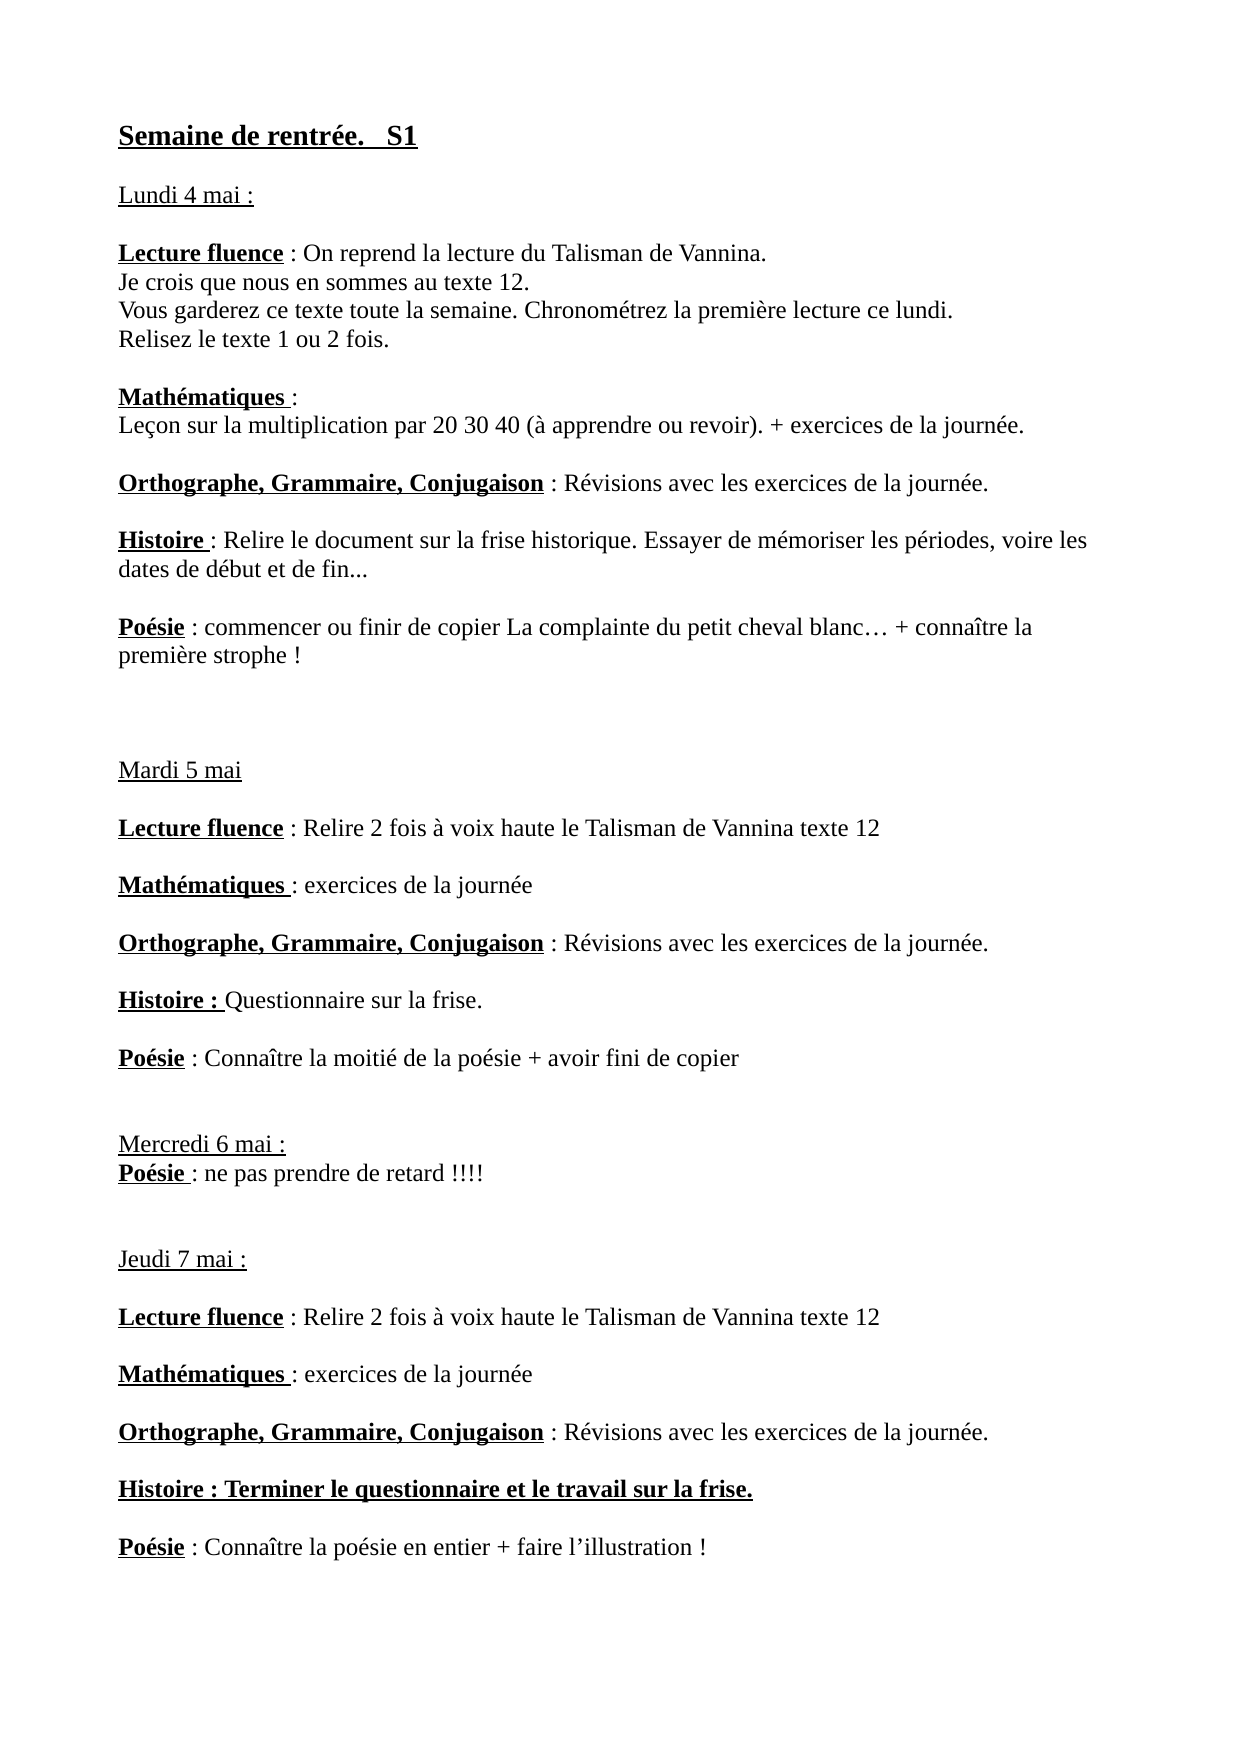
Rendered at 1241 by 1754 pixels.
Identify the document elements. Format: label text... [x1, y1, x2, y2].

text Orthographe, Grammaire, Conjugaison : Révisions avec les exercices de la journée. [118, 1417, 1122, 1445]
text Poésie : ne pas prendre de retard !!!! [118, 1158, 1122, 1187]
text Mathématiques : [118, 382, 1122, 410]
text Histoire : Terminer le questionnaire et le travail sur la frise. [118, 1474, 1122, 1503]
text Mathématiques : exercices de la journée [118, 1359, 1122, 1388]
text Histoire : Questionnaire sur la frise. [118, 985, 1122, 1014]
text Jeudi 7 mai : [118, 1244, 1122, 1273]
text Mardi 5 mai [118, 755, 1122, 784]
text Semaine de rentrée. S1 [118, 118, 1122, 152]
text Poésie : Connaître la moitié de la poésie + avoir fini de copier [118, 1043, 1122, 1072]
text Lecture fluence : Relire 2 fois à voix haute le Talisman de Vannina texte 12 [118, 813, 1122, 842]
text Vous garderez ce texte toute la semaine. Chronométrez la première lecture ce lundi. [118, 295, 1122, 324]
text Lecture fluence : Relire 2 fois à voix haute le Talisman de Vannina texte 12 [118, 1302, 1122, 1330]
text Orthographe, Grammaire, Conjugaison : Révisions avec les exercices de la journée. [118, 928, 1122, 957]
text Poésie : Connaître la poésie en entier + faire l’illustration ! [118, 1532, 1122, 1560]
text Mercredi 6 mai : [118, 1129, 1122, 1158]
text Orthographe, Grammaire, Conjugaison : Révisions avec les exercices de la journée. [118, 468, 1122, 497]
text Je crois que nous en sommes au texte 12. [118, 267, 1122, 295]
text Lundi 4 mai : [118, 180, 1122, 209]
text Mathématiques : exercices de la journée [118, 870, 1122, 899]
text Leçon sur la multiplication par 20 30 40 (à apprendre ou revoir). + exercices de la journée. [118, 410, 1122, 439]
text Poésie : commencer ou finir de copier La complainte du petit cheval blanc… + connaître la première strophe ! [118, 612, 1122, 669]
text Lecture fluence : On reprend la lecture du Talisman de Vannina. [118, 238, 1122, 267]
text Histoire : Relire le document sur la frise historique. Essayer de mémoriser les périodes, voire les dates de début et de fin... [118, 525, 1122, 583]
text Relisez le texte 1 ou 2 fois. [118, 324, 1122, 353]
